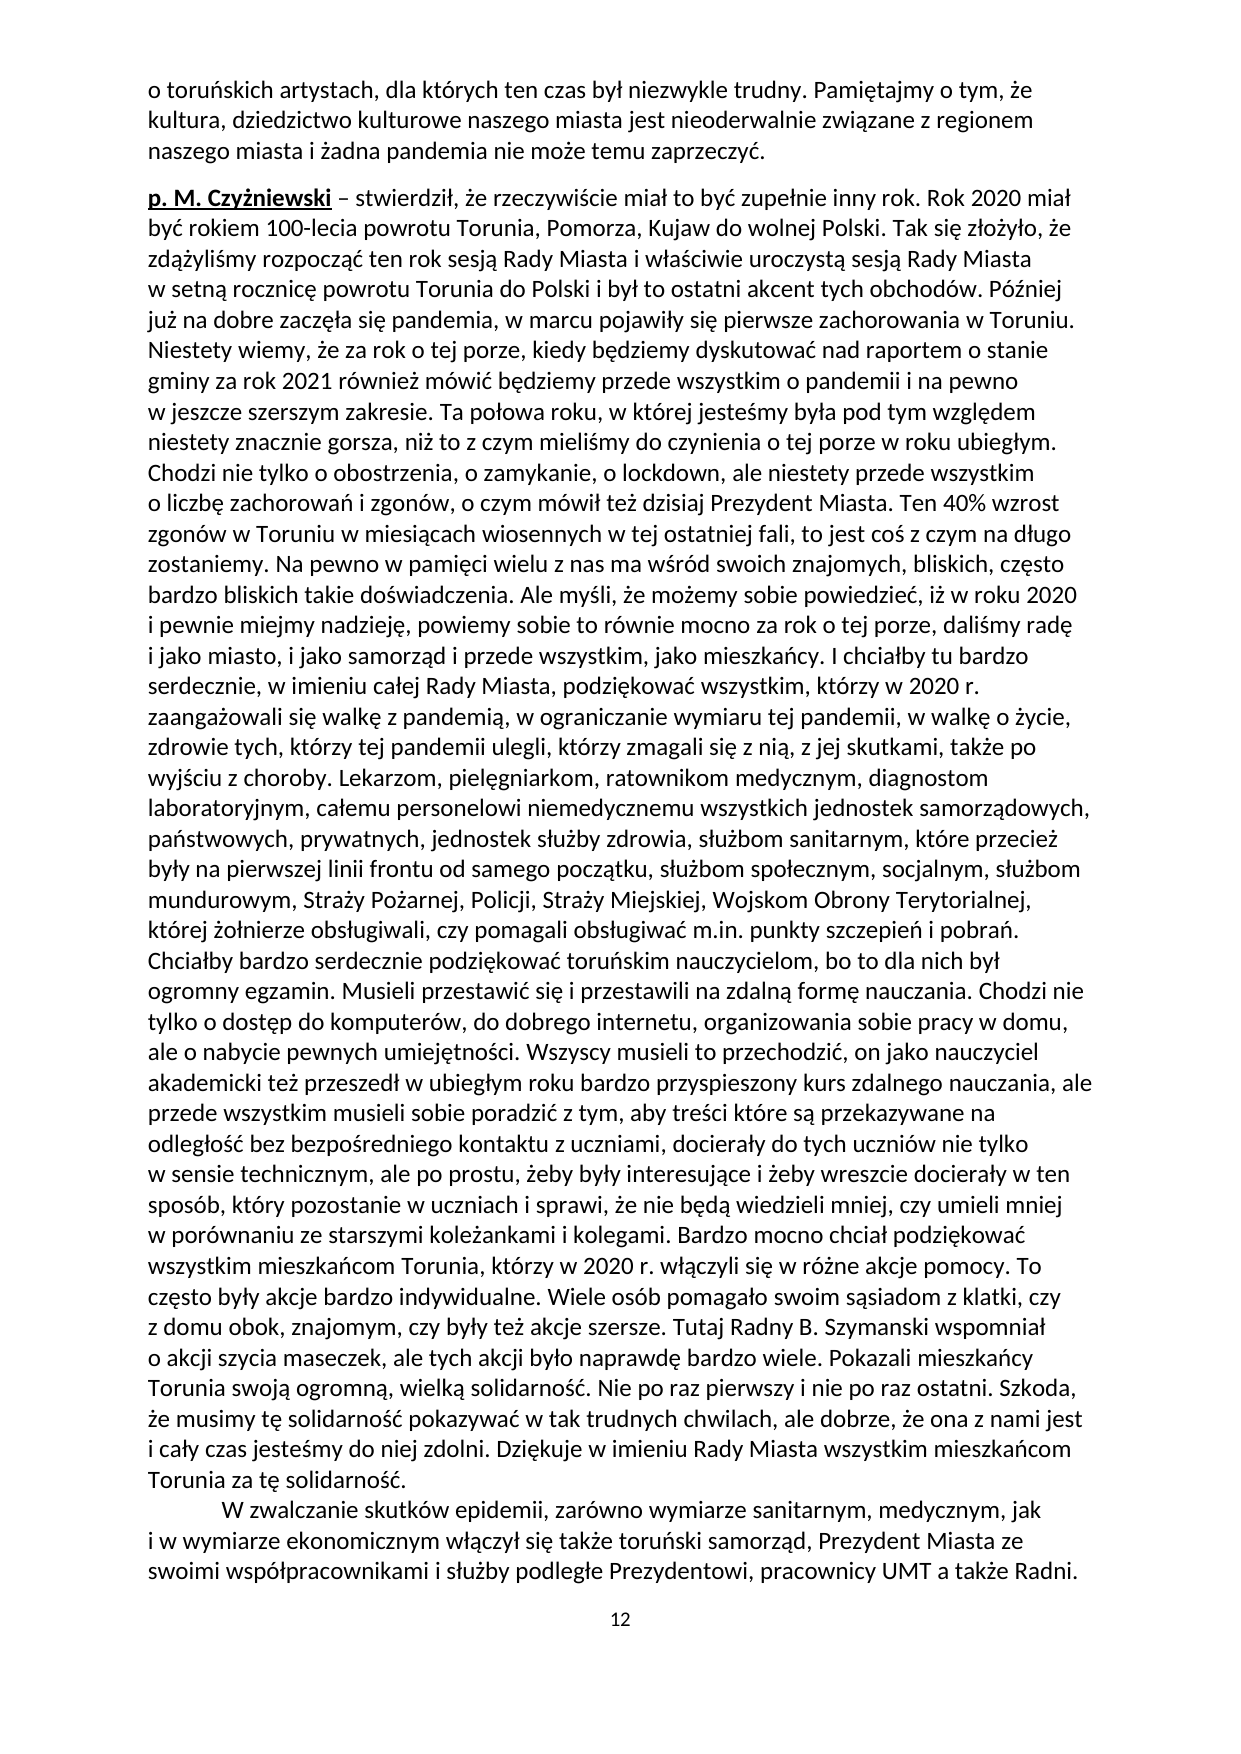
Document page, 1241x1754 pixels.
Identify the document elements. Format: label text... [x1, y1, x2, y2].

text p. M. Czyżniewski – stwierdził, że rzeczywiście miał to być zupełnie inny rok. Rok 2020 miał być rokiem 100-lecia powrotu Torunia, Pomorza, Kujaw do wolnej Polski. Tak się złożyło, że zdążyliśmy rozpocząć ten rok sesją Rady Miasta i właściwie uroczystą sesją Rady Miasta w setną rocznicę powrotu Torunia do Polski i był to ostatni akcent tych obchodów. Później już na dobre zaczęła się pandemia, w marcu pojawiły się pierwsze zachorowania w Toruniu. Niestety wiemy, że za rok o tej porze, kiedy będziemy dyskutować nad raportem o stanie gminy za rok 2021 również mówić będziemy przede wszystkim o pandemii i na pewno w jeszcze szerszym zakresie. Ta połowa roku, w której jesteśmy była pod tym względem niestety znacznie gorsza, niż to z czym mieliśmy do czynienia o tej porze w roku ubiegłym. Chodzi nie tylko o obostrzenia, o zamykanie, o lockdown, ale niestety przede wszystkim o liczbę zachorowań i zgonów, o czym mówił też dzisiaj Prezydent Miasta. Ten 40% wzrost zgonów w Toruniu w miesiącach wiosennych w tej ostatniej fali, to jest coś z czym na długo zostaniemy. Na pewno w pamięci wielu z nas ma wśród swoich znajomych, bliskich, często bardzo bliskich takie doświadczenia. Ale myśli, że możemy sobie powiedzieć, iż w roku 2020 i pewnie miejmy nadzieję, powiemy sobie to równie mocno za rok o tej porze, daliśmy radę i jako miasto, i jako samorząd i przede wszystkim, jako mieszkańcy. I chciałby tu bardzo serdecznie, w imieniu całej Rady Miasta, podziękować wszystkim, którzy w 2020 r. zaangażowali się walkę z pandemią, w ograniczanie wymiaru tej pandemii, w walkę o życie, zdrowie tych, którzy tej pandemii ulegli, którzy zmagali się z nią, z jej skutkami, także po wyjściu z choroby. Lekarzom, pielęgniarkom, ratownikom medycznym, diagnostom laboratoryjnym, całemu personelowi niemedycznemu wszystkich jednostek samorządowych, państwowych, prywatnych, jednostek służby zdrowia, służbom sanitarnym, które przecież były na pierwszej linii frontu od samego początku, służbom społecznym, socjalnym, służbom mundurowym, Straży Pożarnej, Policji, Straży Miejskiej, Wojskom Obrony Terytorialnej, której żołnierze obsługiwali, czy pomagali obsługiwać m.in. punkty szczepień i pobrań. Chciałby bardzo serdecznie podziękować toruńskim nauczycielom, bo to dla nich był ogromny egzamin. Musieli przestawić się i przestawili na zdalną formę nauczania. Chodzi nie tylko o dostęp do komputerów, do dobrego internetu, organizowania sobie pracy w domu, ale o nabycie pewnych umiejętności. Wszyscy musieli to przechodzić, on jako nauczyciel akademicki też przeszedł w ubiegłym roku bardzo przyspieszony kurs zdalnego nauczania, ale przede wszystkim musieli sobie poradzić z tym, aby treści które są przekazywane na odległość bez bezpośredniego kontaktu z uczniami, docierały do tych uczniów nie tylko w sensie technicznym, ale po prostu, żeby były interesujące i żeby wreszcie docierały w ten sposób, który pozostanie w uczniach i sprawi, że nie będą wiedzieli mniej, czy umieli mniej w porównaniu ze starszymi koleżankami i kolegami. Bardzo mocno chciał podziękować wszystkim mieszkańcom Torunia, którzy w 2020 r. włączyli się w różne akcje pomocy. To często były akcje bardzo indywidualne. Wiele osób pomagało swoim sąsiadom z klatki, czy z domu obok, znajomym, czy były też akcje szersze. Tutaj Radny B. Szymanski wspomniał o akcji szycia maseczek, ale tych akcji było naprawdę bardzo wiele. Pokazali mieszkańcy Torunia swoją ogromną, wielką solidarność. Nie po raz pierwszy i nie po raz ostatni. Szkoda, że musimy tę solidarność pokazywać w tak trudnych chwilach, ale dobrze, że ona z nami jest i cały czas jesteśmy do niej zdolni. Dziękuje w imieniu Rady Miasta wszystkim mieszkańcom Torunia za tę solidarność. [148, 182, 1093, 1494]
text o toruńskich artystach, dla których ten czas był niezwykle trudny. Pamiętajmy o tym, że kultura, dziedzictwo kulturowe naszego miasta jest nieoderwalnie związane z regionem naszego miasta i żadna pandemia nie może temu zaprzeczyć. [148, 74, 1093, 165]
text W zwalczanie skutków epidemii, zarówno wymiarze sanitarnym, medycznym, jak i w wymiarze ekonomicznym włączył się także toruński samorząd, Prezydent Miasta ze swoimi współpracownikami i służby podległe Prezydentowi, pracownicy UMT a także Radni. [148, 1494, 1093, 1586]
